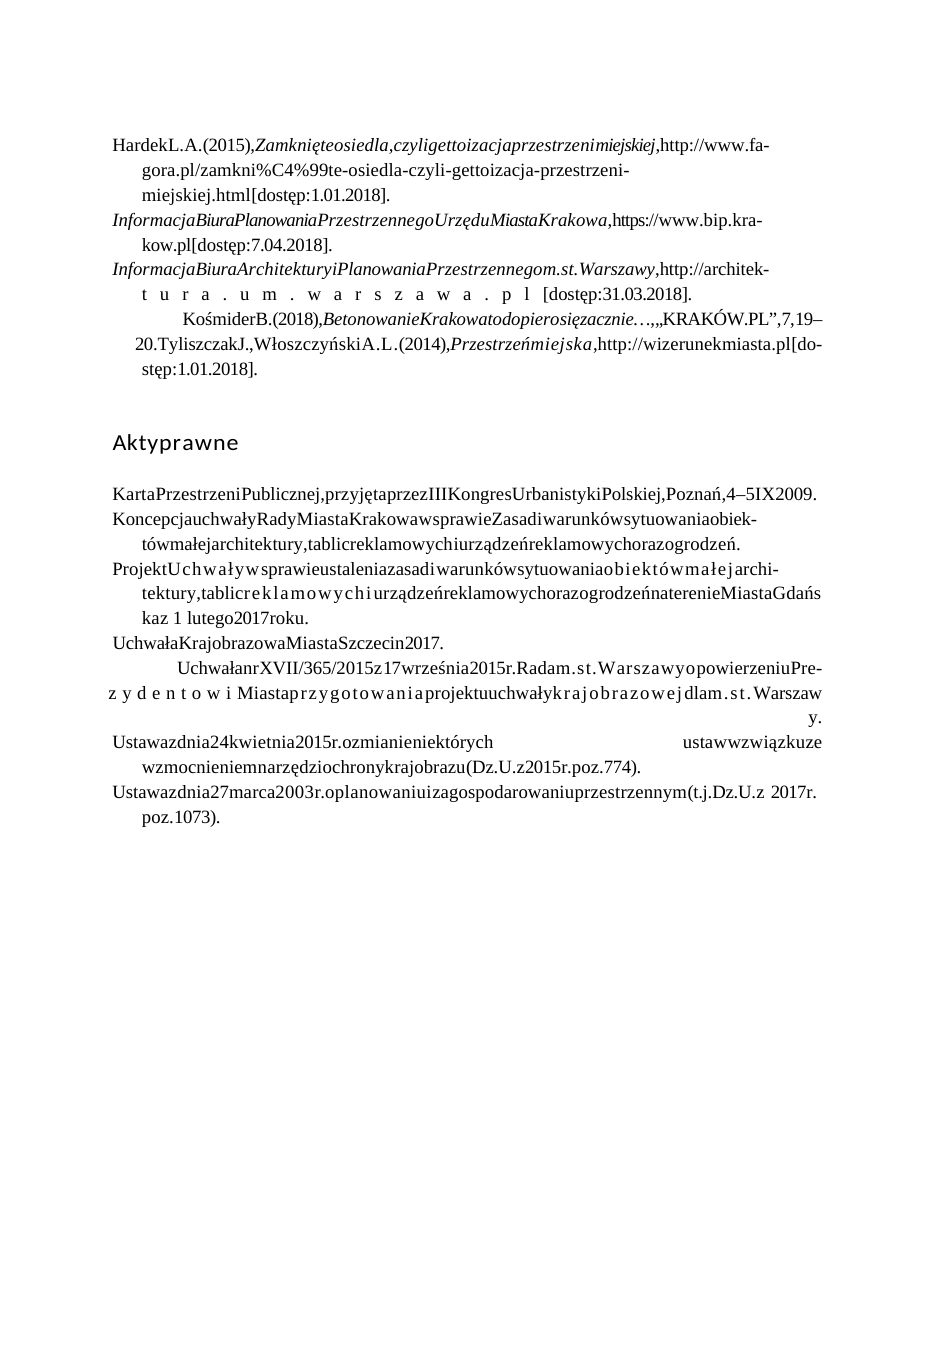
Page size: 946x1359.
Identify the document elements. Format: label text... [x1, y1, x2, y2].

text KartaPrzestrzeniPublicznej,przyjętaprzezIIIKongresUrbanistykiPolskiej,Poznań,4–5IX2009. [112, 483, 822, 504]
text InformacjaBiuraPlanowaniaPrzestrzennegoUrzęduMiastaKrakowa,https://www.bip.kra-kow.pl[dostęp:7.04.2018]. [112, 209, 822, 255]
subtitle Aktyprawne [112, 428, 833, 456]
text HardekL.A.(2015),Zamknięteosiedla,czyligettoizacjaprzestrzenimiejskiej,http://www.fa-gora.pl/zamkni%C4%99te-osiedla-czyli-gettoizacja-przestrzeni-miejskiej.html[dostęp:1.01.2018]. [112, 134, 822, 205]
text ProjektUchwaływsprawieustaleniazasadiwarunkówsytuowaniaobiektówmałejarchi-tektury,tablicreklamowychiurządzeńreklamowychorazogrodzeńnaterenieMiastaGdańskaz 1 lutego2017roku. [112, 557, 822, 628]
text Ustawazdnia27marca2003r.oplanowaniuizagospodarowaniuprzestrzennym(t.j.Dz.U.z2017r.poz.1073). [112, 781, 822, 827]
text UchwałanrXVII/365/2015z17września2015r.Radam.st.WarszawyopowierzeniuPre-zydentowiMiastaprzygotowaniaprojektuuchwałykrajobrazowejdlam.st.Warszawy. [107, 657, 822, 728]
text Ustawazdnia24kwietnia2015r.ozmianieniektórych ustawwzwiązkuze wzmocnieniemnarzędziochronykrajobrazu(Dz.U.z2015r.poz.774). [112, 731, 822, 778]
text stęp:1.01.2018]. [142, 358, 833, 379]
text KośmiderB.(2018),BetonowanieKrakowatodopierosięzacznie…,„KRAKÓW.PL”,7,19–20.TyliszczakJ.,WłoszczyńskiA.L.(2014),Przestrzeńmiejska,http://wizerunekmiasta.pl[do- [107, 308, 822, 354]
text InformacjaBiuraArchitekturyiPlanowaniaPrzestrzennegom.st.Warszawy,http://architek-tura.um.warszawa.pl[dostęp:31.03.2018]. [112, 258, 822, 305]
text KoncepcjauchwałyRadyMiastaKrakowawsprawieZasadiwarunkówsytuowaniaobiek-tówmałejarchitektury,tablicreklamowychiurządzeńreklamowychorazogrodzeń. [112, 508, 822, 554]
text UchwałaKrajobrazowaMiastaSzczecin2017. [112, 632, 833, 653]
